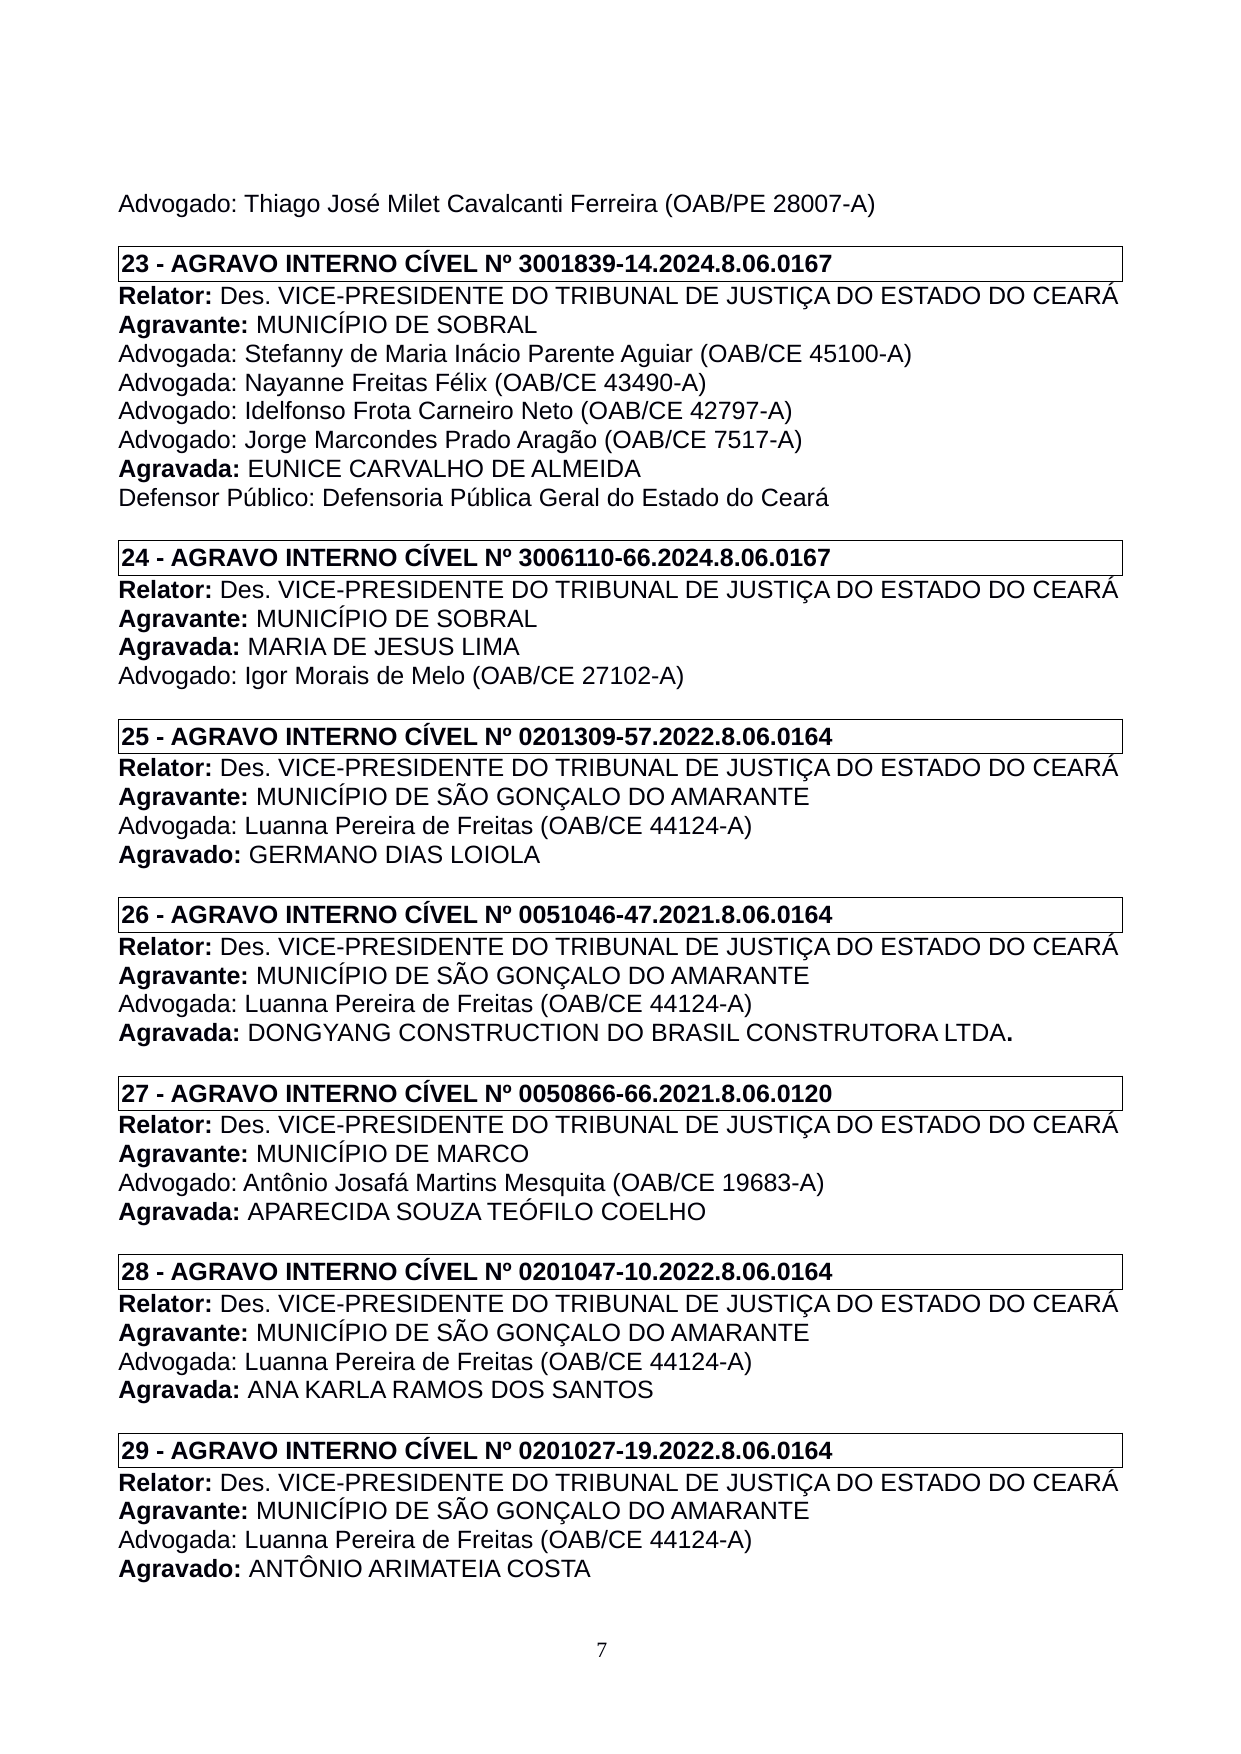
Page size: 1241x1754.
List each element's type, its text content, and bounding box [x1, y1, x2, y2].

text Advogado: Idelfonso Frota Carneiro Neto (OAB/CE 42797-A) [118, 396, 1122, 425]
text Relator: Des. VICE-PRESIDENTE DO TRIBUNAL DE JUSTIÇA DO ESTADO DO CEARÁ [118, 576, 1122, 603]
text Advogado: Thiago José Milet Cavalcanti Ferreira (OAB/PE 28007-A) [118, 189, 1122, 218]
text Agravada: ANA KARLA RAMOS DOS SANTOS [118, 1375, 1122, 1404]
text Agravada: MARIA DE JESUS LIMA [118, 632, 1122, 661]
text Advogada: Luanna Pereira de Freitas (OAB/CE 44124-A) [118, 1346, 1122, 1375]
text Agravada: DONGYANG CONSTRUCTION DO BRASIL CONSTRUTORA LTDA. [118, 1018, 1122, 1047]
text Agravante: MUNICÍPIO DE SOBRAL [118, 603, 1122, 632]
text Relator: Des. VICE-PRESIDENTE DO TRIBUNAL DE JUSTIÇA DO ESTADO DO CEARÁ [118, 933, 1122, 961]
text 25 - AGRAVO INTERNO CÍVEL Nº 0201309-57.2022.8.06.0164 [119, 720, 1122, 753]
text Agravada: EUNICE CARVALHO DE ALMEIDA [118, 454, 1122, 482]
text Relator: Des. VICE-PRESIDENTE DO TRIBUNAL DE JUSTIÇA DO ESTADO DO CEARÁ [118, 1290, 1122, 1318]
text Agravante: MUNICÍPIO DE SÃO GONÇALO DO AMARANTE [118, 782, 1122, 811]
text Relator: Des. VICE-PRESIDENTE DO TRIBUNAL DE JUSTIÇA DO ESTADO DO CEARÁ [118, 754, 1122, 782]
text Agravado: GERMANO DIAS LOIOLA [118, 839, 1122, 868]
text Advogado: Igor Morais de Melo (OAB/CE 27102-A) [118, 661, 1122, 690]
text 29 - AGRAVO INTERNO CÍVEL Nº 0201027-19.2022.8.06.0164 [119, 1434, 1122, 1467]
text Relator: Des. VICE-PRESIDENTE DO TRIBUNAL DE JUSTIÇA DO ESTADO DO CEARÁ [118, 1111, 1122, 1139]
text Agravante: MUNICÍPIO DE SÃO GONÇALO DO AMARANTE [118, 1496, 1122, 1525]
text Advogada: Luanna Pereira de Freitas (OAB/CE 44124-A) [118, 989, 1122, 1018]
text Relator: Des. VICE-PRESIDENTE DO TRIBUNAL DE JUSTIÇA DO ESTADO DO CEARÁ [118, 1468, 1122, 1496]
text 26 - AGRAVO INTERNO CÍVEL Nº 0051046-47.2021.8.06.0164 [119, 898, 1122, 932]
text Agravante: MUNICÍPIO DE SOBRAL [118, 310, 1122, 339]
text 27 - AGRAVO INTERNO CÍVEL Nº 0050866-66.2021.8.06.0120 [119, 1077, 1122, 1110]
text Agravante: MUNICÍPIO DE SÃO GONÇALO DO AMARANTE [118, 961, 1122, 989]
text 24 - AGRAVO INTERNO CÍVEL Nº 3006110-66.2024.8.06.0167 [119, 541, 1122, 575]
text Defensor Público: Defensoria Pública Geral do Estado do Ceará [118, 482, 1122, 511]
text Agravado: ANTÔNIO ARIMATEIA COSTA [118, 1554, 1122, 1582]
text Agravante: MUNICÍPIO DE MARCO [118, 1139, 1122, 1168]
text Advogada: Luanna Pereira de Freitas (OAB/CE 44124-A) [118, 1525, 1122, 1554]
text Advogada: Stefanny de Maria Inácio Parente Aguiar (OAB/CE 45100-A) [118, 339, 1122, 367]
text Advogada: Nayanne Freitas Félix (OAB/CE 43490-A) [118, 367, 1122, 396]
text 23 - AGRAVO INTERNO CÍVEL Nº 3001839-14.2024.8.06.0167 [119, 247, 1122, 281]
text Agravada: APARECIDA SOUZA TEÓFILO COELHO [118, 1197, 1122, 1225]
text Relator: Des. VICE-PRESIDENTE DO TRIBUNAL DE JUSTIÇA DO ESTADO DO CEARÁ [118, 282, 1122, 310]
text Advogado: Jorge Marcondes Prado Aragão (OAB/CE 7517-A) [118, 425, 1122, 454]
text Advogado: Antônio Josafá Martins Mesquita (OAB/CE 19683-A) [118, 1168, 1122, 1197]
text 28 - AGRAVO INTERNO CÍVEL Nº 0201047-10.2022.8.06.0164 [119, 1255, 1122, 1289]
text Advogada: Luanna Pereira de Freitas (OAB/CE 44124-A) [118, 811, 1122, 839]
text Agravante: MUNICÍPIO DE SÃO GONÇALO DO AMARANTE [118, 1318, 1122, 1346]
